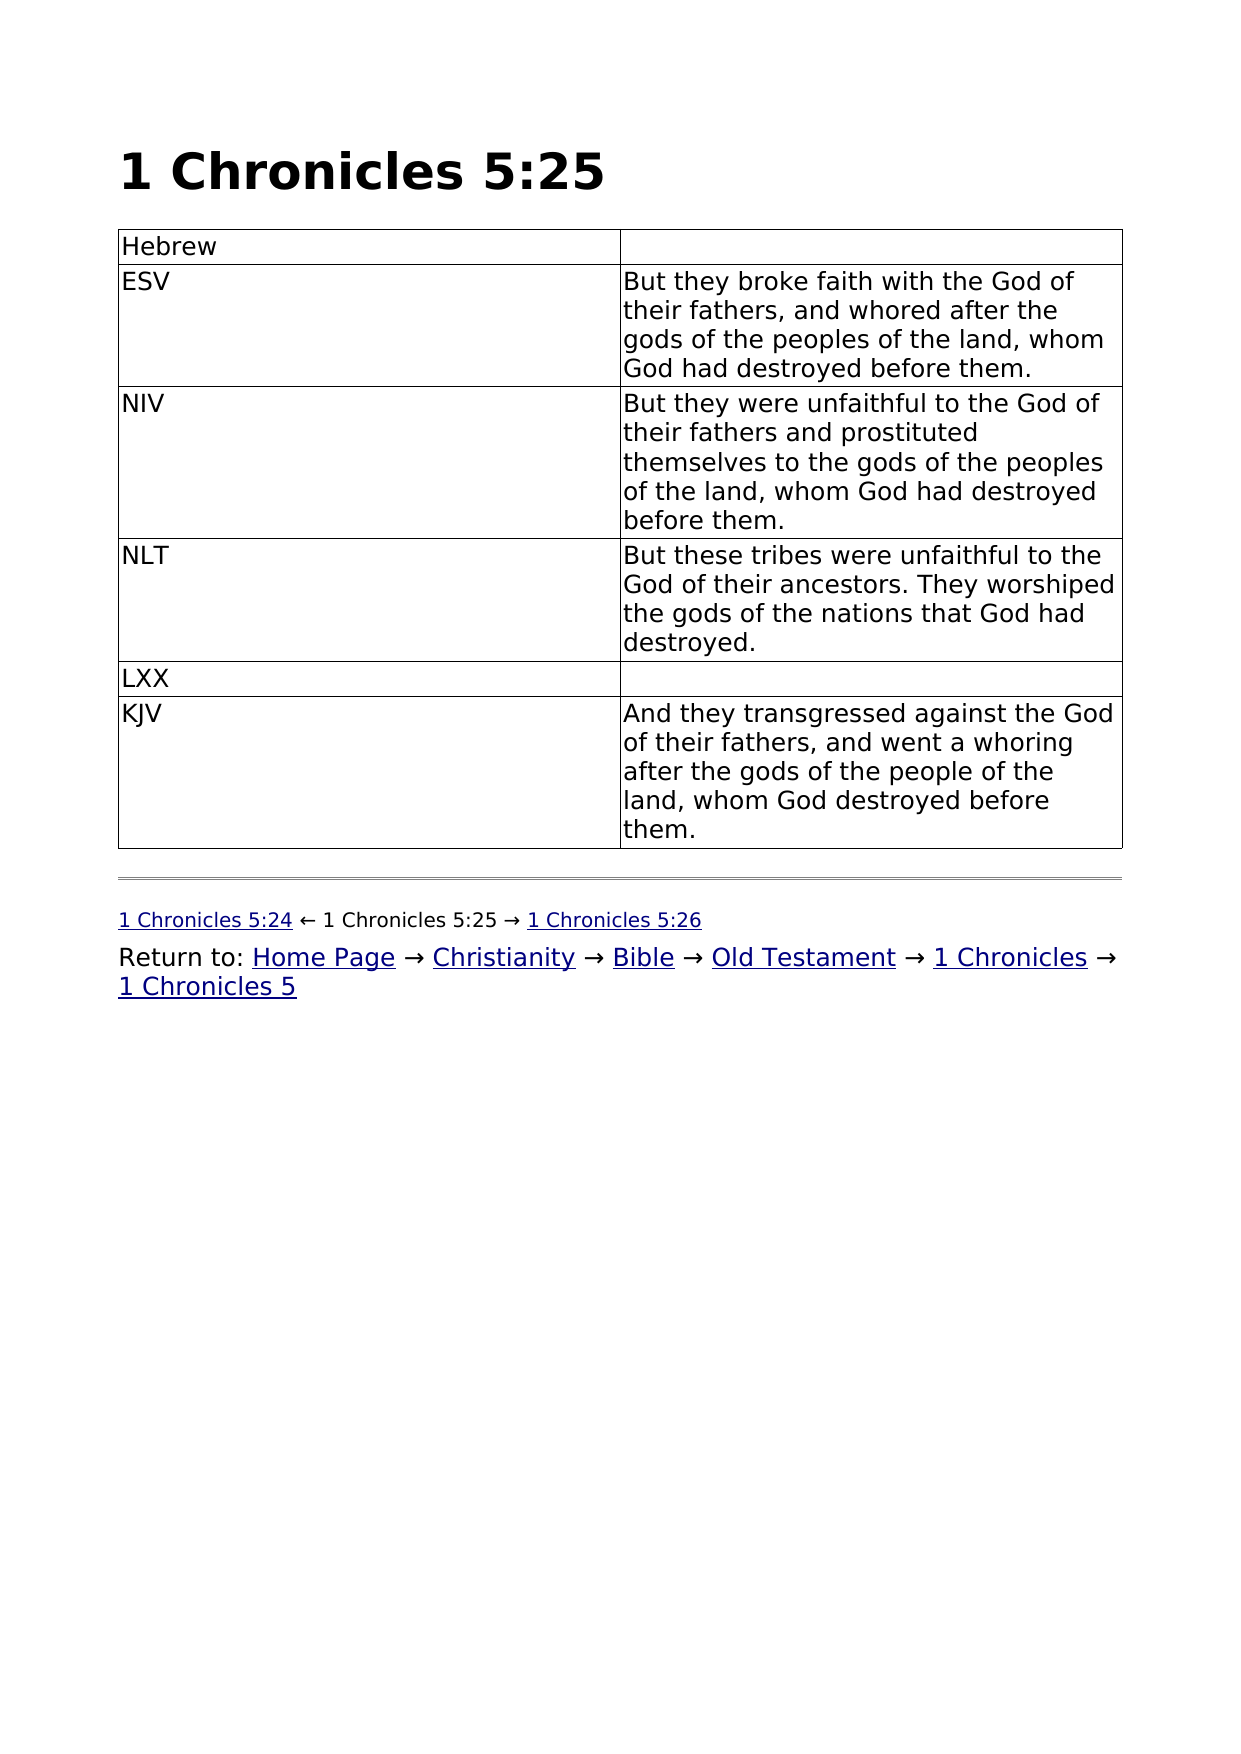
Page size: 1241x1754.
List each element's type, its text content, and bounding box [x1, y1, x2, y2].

table_cell NIV [119, 387, 620, 538]
table_cell LXX [119, 662, 620, 696]
table_cell And they transgressed against the God of their fathers, and went a whoring after the gods of the people of the land, whom God destroyed before them. [621, 697, 1122, 848]
table_cell But they broke faith with the God of their fathers, and whored after the gods of the peoples of the land, whom God had destroyed before them. [621, 265, 1122, 386]
table_cell KJV [119, 697, 620, 848]
table_cell But they were unfaithful to the God of their fathers and prostituted themselves to the gods of the peoples of the land, whom God had destroyed before them. [621, 387, 1122, 538]
table_cell But these tribes were unfaithful to the God of their ancestors. They worshiped the gods of the nations that God had destroyed. [621, 539, 1122, 661]
text Return to: Home Page → Christianity → Bible → Old Testament → 1 Chronicles → 1 Chronicles 5 [118, 943, 1122, 1001]
table_cell NLT [119, 539, 620, 661]
table_cell [621, 662, 1122, 696]
table_header Hebrew [119, 230, 620, 264]
subtitle 1 Chronicles 5:25 [118, 143, 1122, 201]
table_cell ESV [119, 265, 620, 386]
text 1 Chronicles 5:24 ← 1 Chronicles 5:25 → 1 Chronicles 5:26 [118, 909, 1122, 943]
table_header [621, 230, 1122, 264]
